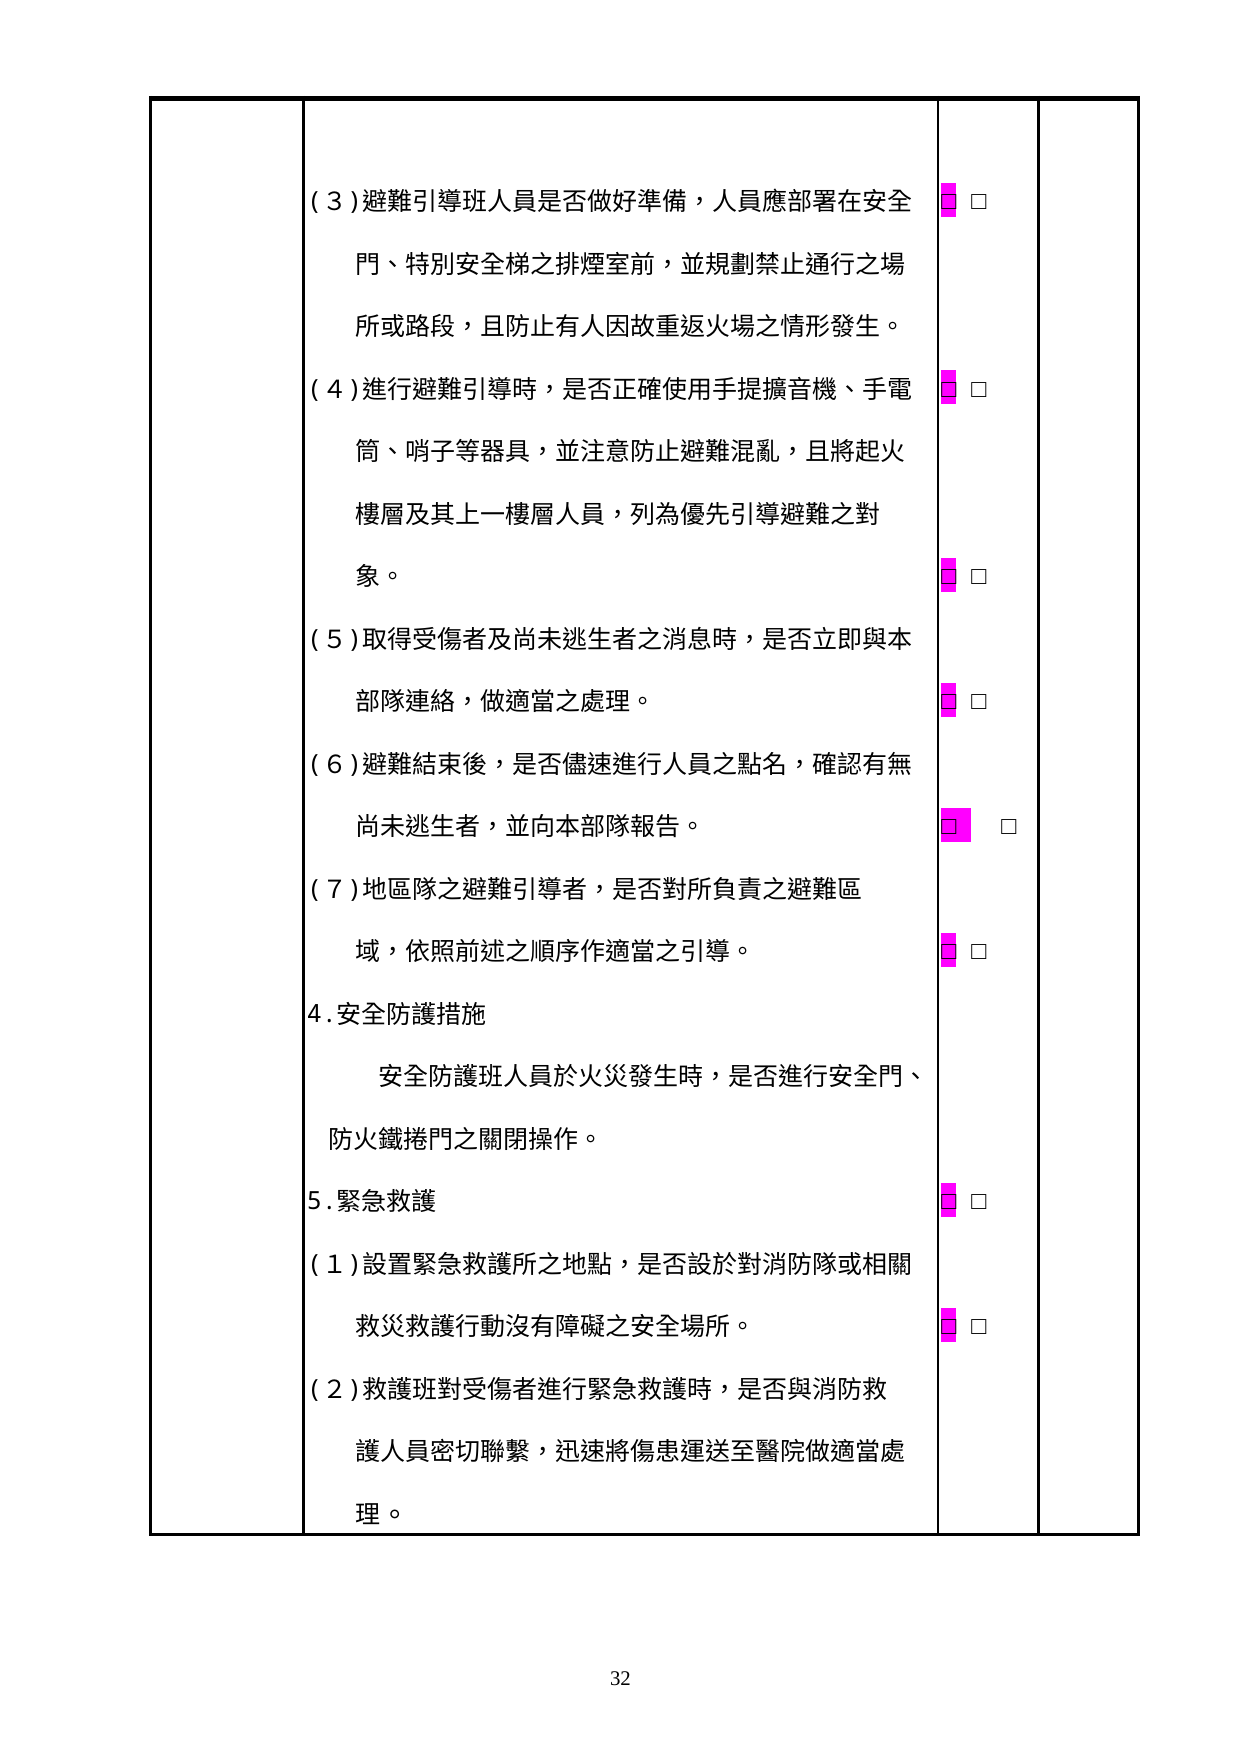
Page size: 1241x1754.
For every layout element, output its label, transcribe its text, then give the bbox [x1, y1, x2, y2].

table_cell [152, 101, 302, 1533]
table_cell □ □ □ □ □ □ □ □ □ □ □ □ □ □ □ □ [939, 101, 1037, 1533]
table_cell [1040, 101, 1137, 1533]
table_cell (３)避難引導班人員是否做好準備，人員應部署在安全門、特別安全梯之排煙室前，並規劃禁止通行之場所或路段，且防止有人因故重返火場之情形發生。 (４)進行避難引導時，是否正確使用手提擴音機、手電筒、哨子等器具，並注意防止避難混亂，且將起火樓層及其上一樓層人員，列為優先引導避難之對象。 (５)取得受傷者及尚未逃生者之消息時，是否立即與本部隊連絡，做適當之處理。 (６)避難結束後，是否儘速進行人員之點名，確認有無尚未逃生者，並向本部隊報告。 (７)地區隊之避難引導者，是否對所負責之避難區域，依照前述之順序作適當之引導。 4.安全防護措施 安全防護班人員於火災發生時，是否進行安全門、防火鐵捲門之關閉操作。 5.緊急救護 (１)設置緊急救護所之地點，是否設於對消防隊或相關救災救護行動沒有障礙之安全場所。 (２)救護班對受傷者進行緊急救護時，是否與消防救護人員密切聯繫，迅速將傷患運送至醫院做適當處理。 [305, 101, 937, 1533]
